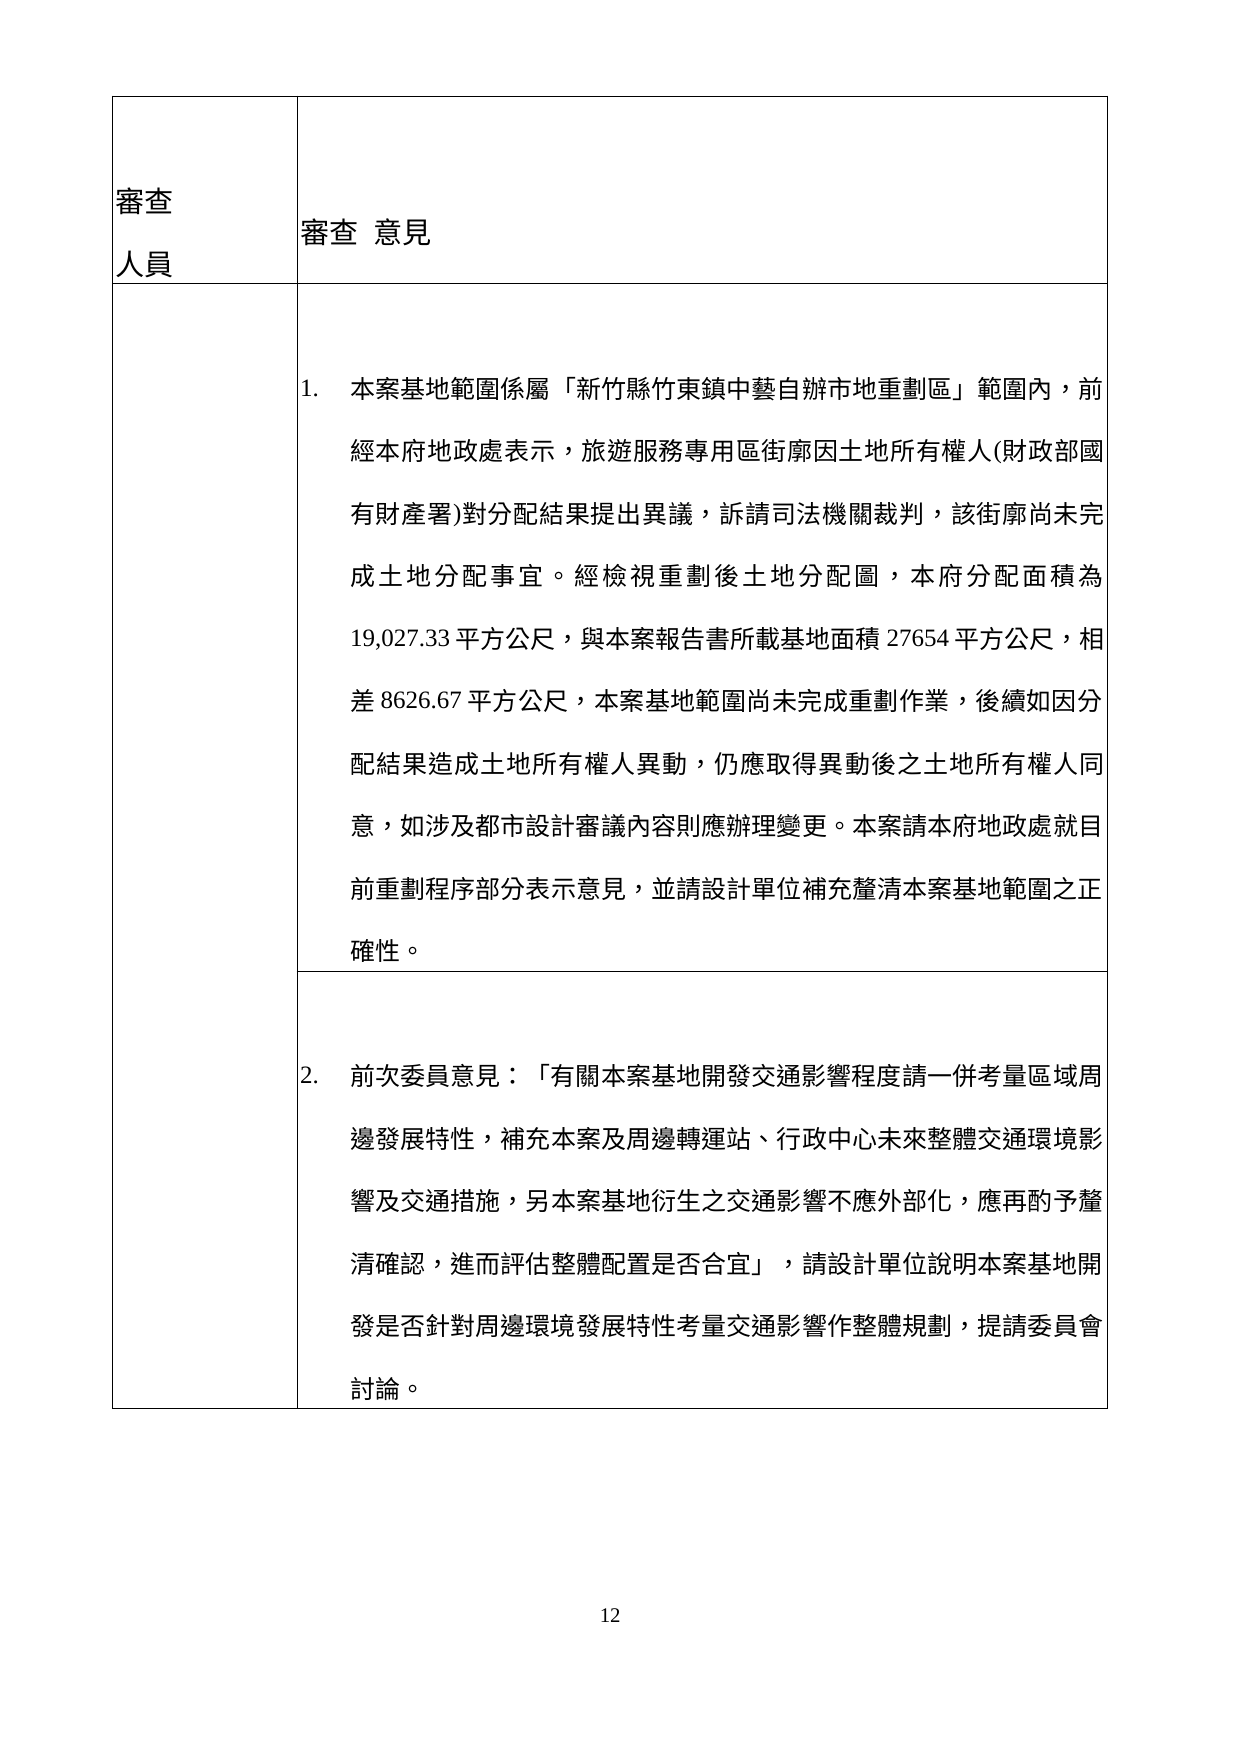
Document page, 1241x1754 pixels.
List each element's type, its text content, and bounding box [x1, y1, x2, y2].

table_cell 前次委員意見：「有關本案基地開發交通影響程度請一併考量區域周邊發展特性，補充本案及周邊轉運站、行政中心未來整體交通環境影響及交通措施，另本案基地衍生之交通影響不應外部化，應再酌予釐清確認，進而評估整體配置是否合宜」，請設計單位說明本案基地開發是否針對周邊環境發展特性考量交通影響作整體規劃，提請委員會討論。 [298, 972, 1107, 1408]
table_header 審查 意見 [298, 97, 1107, 283]
table_cell 本案基地範圍係屬「新竹縣竹東鎮中藝自辦市地重劃區」範圍內，前經本府地政處表示，旅遊服務專用區街廓因土地所有權人(財政部國有財產署)對分配結果提出異議，訴請司法機關裁判，該街廓尚未完成土地分配事宜。經檢視重劃後土地分配圖，本府分配面積為19,027.33平方公尺，與本案報告書所載基地面積27654平方公尺，相差8626.67平方公尺，本案基地範圍尚未完成重劃作業，後續如因分配結果造成土地所有權人異動，仍應取得異動後之土地所有權人同意，如涉及都市設計審議內容則應辦理變更。本案請本府地政處就目前重劃程序部分表示意見，並請設計單位補充釐清本案基地範圍之正確性。 [298, 284, 1107, 971]
table_cell [113, 284, 297, 1408]
table_header 審查 人員 [113, 97, 297, 283]
